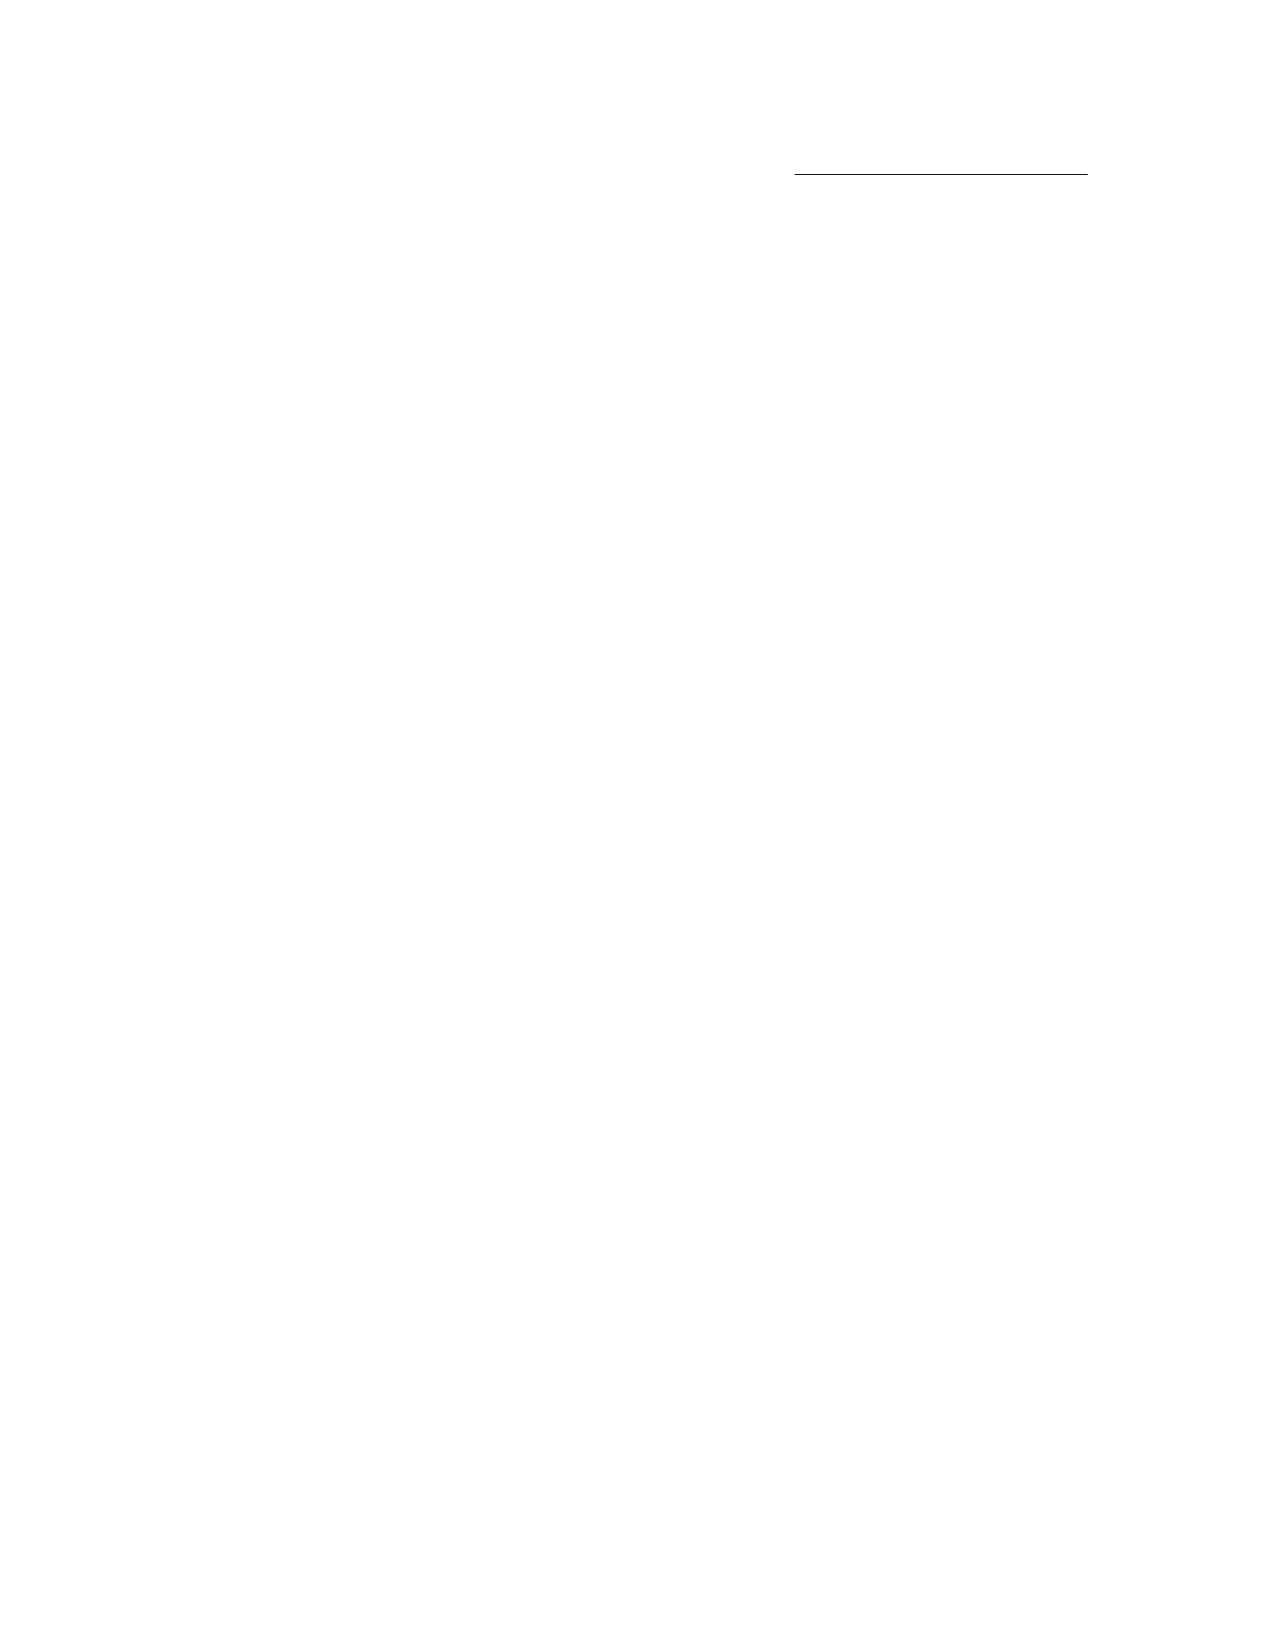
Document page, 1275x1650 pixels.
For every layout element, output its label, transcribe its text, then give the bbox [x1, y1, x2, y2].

text ______________________ [187, 150, 1087, 178]
